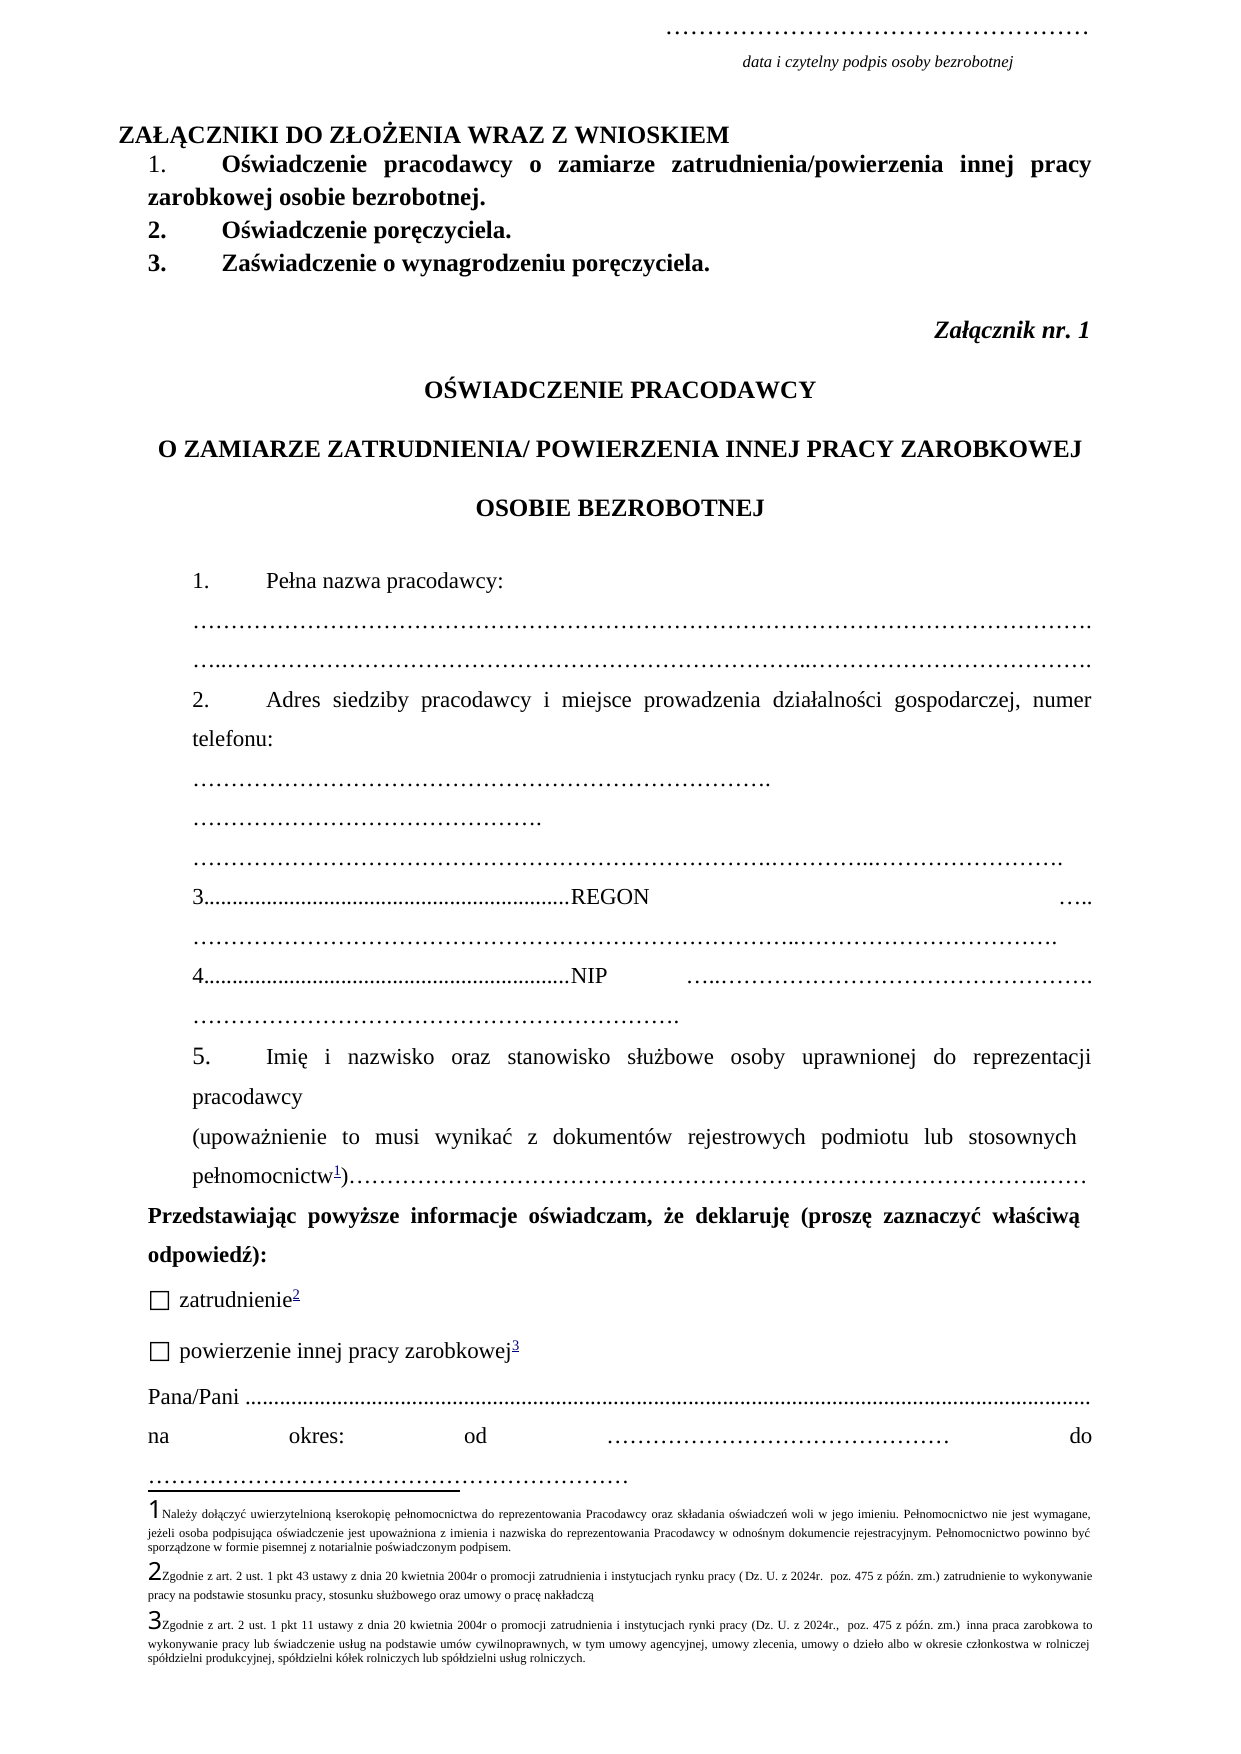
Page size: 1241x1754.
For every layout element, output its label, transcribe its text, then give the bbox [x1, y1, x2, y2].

text data i czytelny podpis osoby bezrobotnej [664, 52, 1093, 71]
text ……………………………………………………………………………………………………….…..…………………………………………………………………..………………………………. [192, 607, 1093, 673]
list Adres siedziby pracodawcy i miejsce prowadzenia działalności gospodarczej, numer telefonu: [192, 686, 1093, 752]
text na okres: od ……………………………………… do ……………………………………………………… [148, 1422, 1093, 1488]
text OSOBIE BEZROBOTNEJ [148, 497, 1093, 522]
text ………………………………………………………………….……………………………………….………………………………………………………………….…………..……………………. [192, 765, 1093, 870]
list Oświadczenie pracodawcy o zamiarze zatrudnienia/powierzenia innej pracy zarobkowej osobie bezrobotnej. [148, 149, 1093, 211]
text Przedstawiając powyższe informacje oświadczam, że deklaruję (proszę zaznaczyć właściwą odpowiedź): [148, 1202, 1093, 1267]
list Imię i nazwisko oraz stanowisko służbowe osoby uprawnionej do reprezentacji pracodawcy (upoważnienie to musi wynikać z dokumentów rejestrowych podmiotu lub stosownych pełnomocnictw)……………………………………………………………………………….…… [192, 1041, 1093, 1188]
text Załącznik nr. 1 [148, 315, 1093, 344]
text ZAŁĄCZNIKI DO ZŁOŻENIA WRAZ Z WNIOSKIEM [118, 121, 1093, 149]
list REGON …..……………………………………………………………………..……………………………. [192, 883, 1093, 949]
list NIP …..………………………………………….………………………………………………………. [192, 962, 1093, 1028]
text …………………………………………… [664, 15, 1093, 40]
list Zgodnie z art. 2 ust. 1 pkt 43 ustawy z dnia 20 kwietnia 2004r o promocji zatrudnienia i instytucjach rynku pracy (Dz. U. z 2024r. poz. 475 z późn. zm.) zatrudnienie to wykonywanie pracy na podstawie stosunku pracy, stosunku służbowego oraz umowy o pracę nakładczą [148, 1554, 1093, 1602]
text Pana/Pani [148, 1383, 1093, 1409]
list Należy dołączyć uwierzytelnioną kserokopię pełnomocnictwa do reprezentowania Pracodawcy oraz składania oświadczeń woli w jego imieniu. Pełnomocnictwo nie jest wymagane, jeżeli osoba podpisująca oświadczenie jest upoważniona z imienia i nazwiska do reprezentowania Pracodawcy w odnośnym dokumencie rejestracyjnym. Pełnomocnictwo powinno być sporządzone w formie pisemnej z notarialnie poświadczonym podpisem. [148, 1491, 1093, 1554]
text OŚWIADCZENIE PRACODAWCY [148, 378, 1093, 403]
list Zaświadczenie o wynagrodzeniu poręczyciela. [148, 248, 1093, 277]
list Pełna nazwa pracodawcy: [192, 568, 1093, 594]
list Zgodnie z art. 2 ust. 1 pkt 11 ustawy z dnia 20 kwietnia 2004r o promocji zatrudnienia i instytucjach rynki pracy (Dz. U. z 2024r., poz. 475 z późn. zm.) inna praca zarobkowa to wykonywanie pracy lub świadczenie usług na podstawie umów cywilnoprawnych, w tym umowy agencyjnej, umowy zlecenia, umowy o dzieło albo w okresie członkostwa w rolniczej spółdzielni produkcyjnej, spółdzielni kółek rolniczych lub spółdzielni usług rolniczych. [148, 1602, 1093, 1665]
list Oświadczenie poręczyciela. [148, 215, 1093, 244]
list powierzenie innej pracy zarobkowej [148, 1332, 1093, 1366]
text O ZAMIARZE ZATRUDNIENIA/ POWIERZENIA INNEJ PRACY ZAROBKOWEJ [148, 437, 1093, 462]
list zatrudnienie [148, 1281, 1093, 1315]
